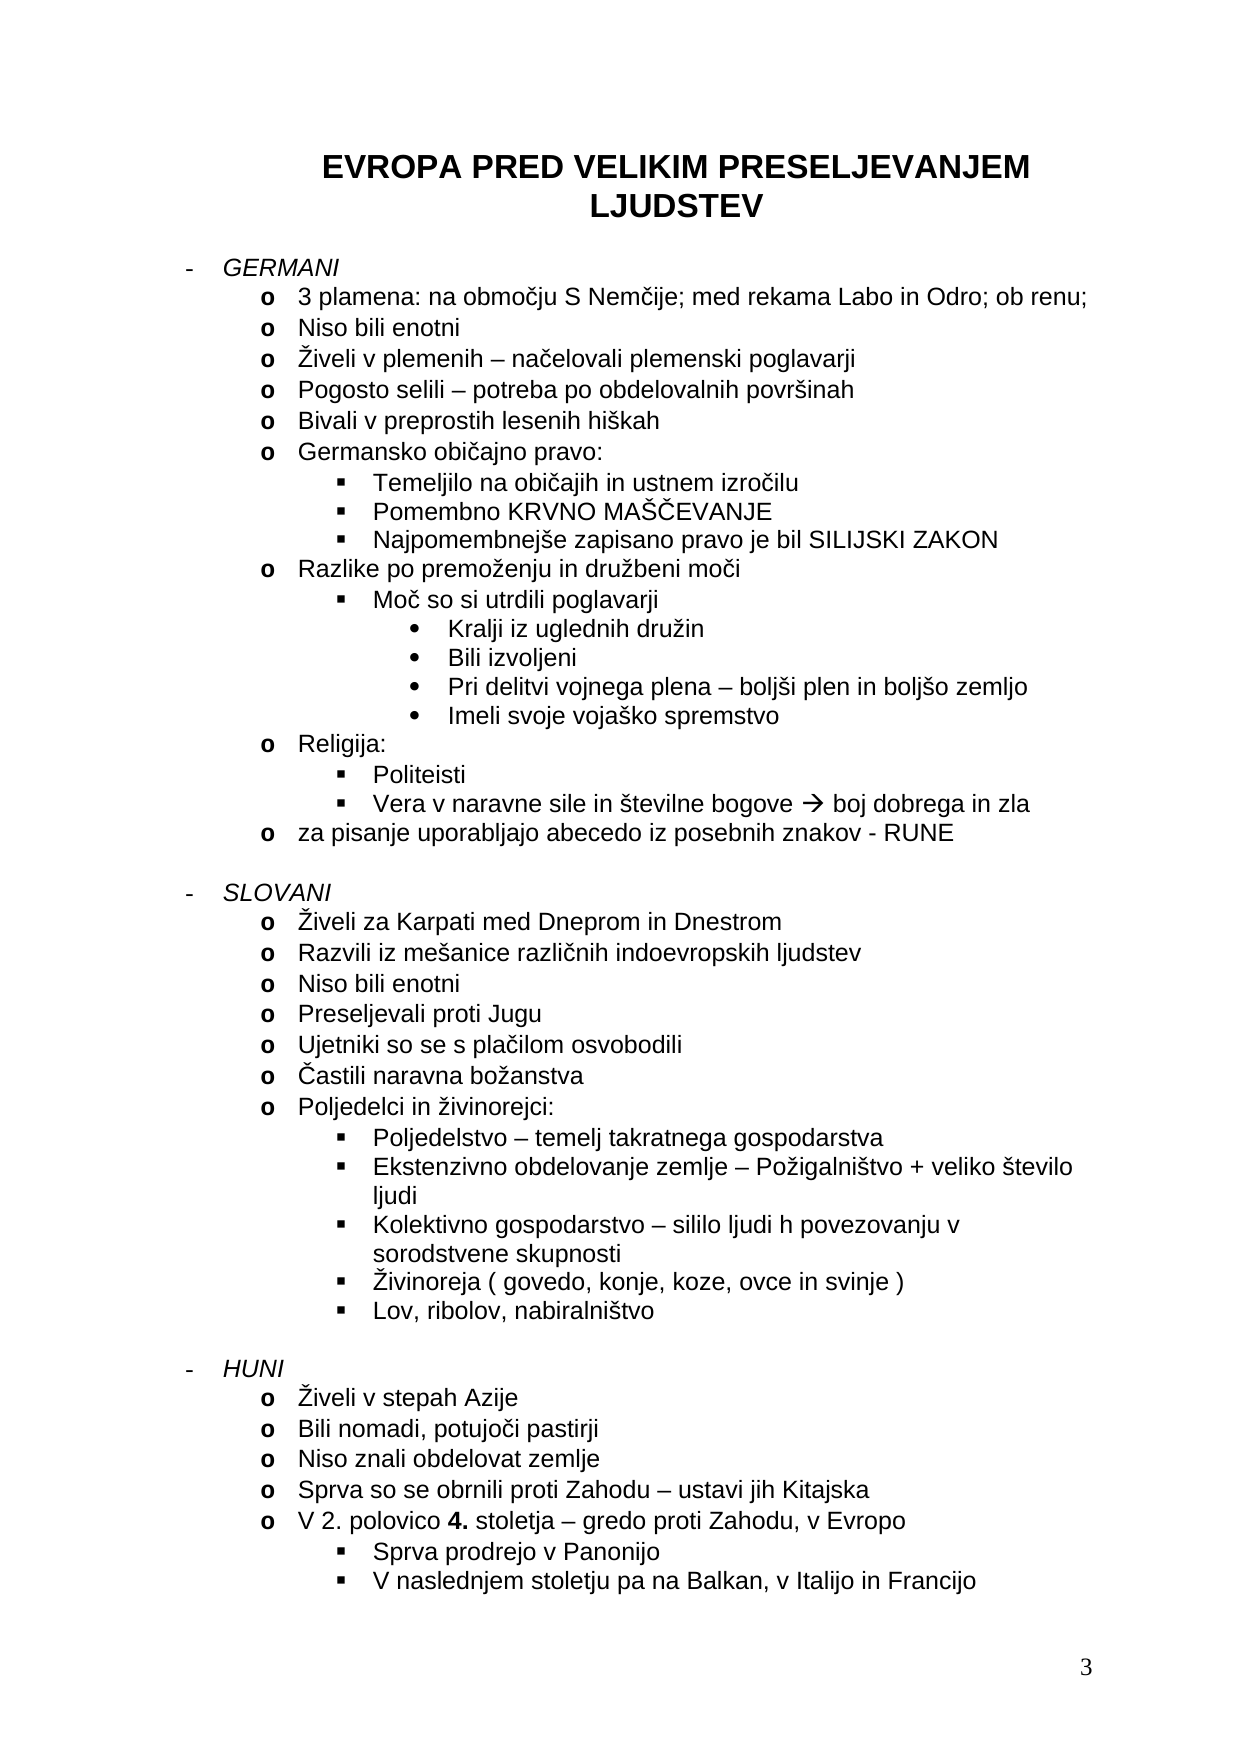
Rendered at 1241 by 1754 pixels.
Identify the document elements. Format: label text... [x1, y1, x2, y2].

list Niso bili enotni [260, 968, 1093, 999]
list Pri delitvi vojnega plena – boljši plen in boljšo zemljo [410, 672, 1093, 701]
list Častili naravna božanstva [260, 1061, 1093, 1092]
list 3 plamena: na območju S Nemčije; med rekama Labo in Odro; ob renu; [260, 282, 1093, 313]
list Vera v naravne sile in številne bogove  boj dobrega in zla [335, 789, 1093, 818]
list Živeli za Karpati med Dneprom in Dnestrom [260, 907, 1093, 938]
list Niso bili enotni [260, 313, 1093, 344]
list Bili nomadi, potujoči pastirji [260, 1413, 1093, 1444]
list Kolektivno gospodarstvo – sililo ljudi h povezovanju v sorodstvene skupnosti [335, 1210, 1093, 1267]
text EVROPA PRED VELIKIM PRESELJEVANJEM LJUDSTEV [260, 148, 1093, 224]
list V naslednjem stoletju pa na Balkan, v Italijo in Francijo [335, 1566, 1093, 1595]
list Religija: [260, 729, 1093, 760]
list Bivali v preprostih lesenih hiškah [260, 406, 1093, 437]
list Živinoreja ( govedo, konje, koze, ovce in svinje ) [335, 1267, 1093, 1296]
list Razvili iz mešanice različnih indoevropskih ljudstev [260, 938, 1093, 968]
list Temeljilo na običajih in ustnem izročilu [335, 468, 1093, 497]
list HUNI [185, 1354, 1093, 1383]
list Kralji iz uglednih družin [410, 614, 1093, 643]
list SLOVANI [185, 878, 1093, 907]
list Ujetniki so se s plačilom osvobodili [260, 1030, 1093, 1061]
list Živeli v stepah Azije [260, 1383, 1093, 1413]
list Niso znali obdelovat zemlje [260, 1444, 1093, 1475]
list Sprva prodrejo v Panonijo [335, 1537, 1093, 1566]
list V 2. polovico 4. stoletja – gredo proti Zahodu, v Evropo [260, 1506, 1093, 1537]
list Lov, ribolov, nabiralništvo [335, 1296, 1093, 1325]
list Preseljevali proti Jugu [260, 999, 1093, 1030]
list Najpomembnejše zapisano pravo je bil SILIJSKI ZAKON [335, 525, 1093, 554]
list Pomembno KRVNO MAŠČEVANJE [335, 497, 1093, 525]
list Razlike po premoženju in družbeni moči [260, 554, 1093, 585]
list Pogosto selili – potreba po obdelovalnih površinah [260, 375, 1093, 406]
list Imeli svoje vojaško spremstvo [410, 701, 1093, 729]
list GERMANI [185, 253, 1093, 282]
list Moč so si utrdili poglavarji [335, 585, 1093, 614]
list Ekstenzivno obdelovanje zemlje – Požigalništvo + veliko število ljudi [335, 1152, 1093, 1210]
list Poljedelci in živinorejci: [260, 1092, 1093, 1123]
list Sprva so se obrnili proti Zahodu – ustavi jih Kitajska [260, 1475, 1093, 1506]
list Germansko običajno pravo: [260, 437, 1093, 468]
list za pisanje uporabljajo abecedo iz posebnih znakov - RUNE [260, 818, 1093, 849]
list Poljedelstvo – temelj takratnega gospodarstva [335, 1123, 1093, 1152]
list Živeli v plemenih – načelovali plemenski poglavarji [260, 344, 1093, 375]
list Bili izvoljeni [410, 643, 1093, 672]
list Politeisti [335, 760, 1093, 789]
